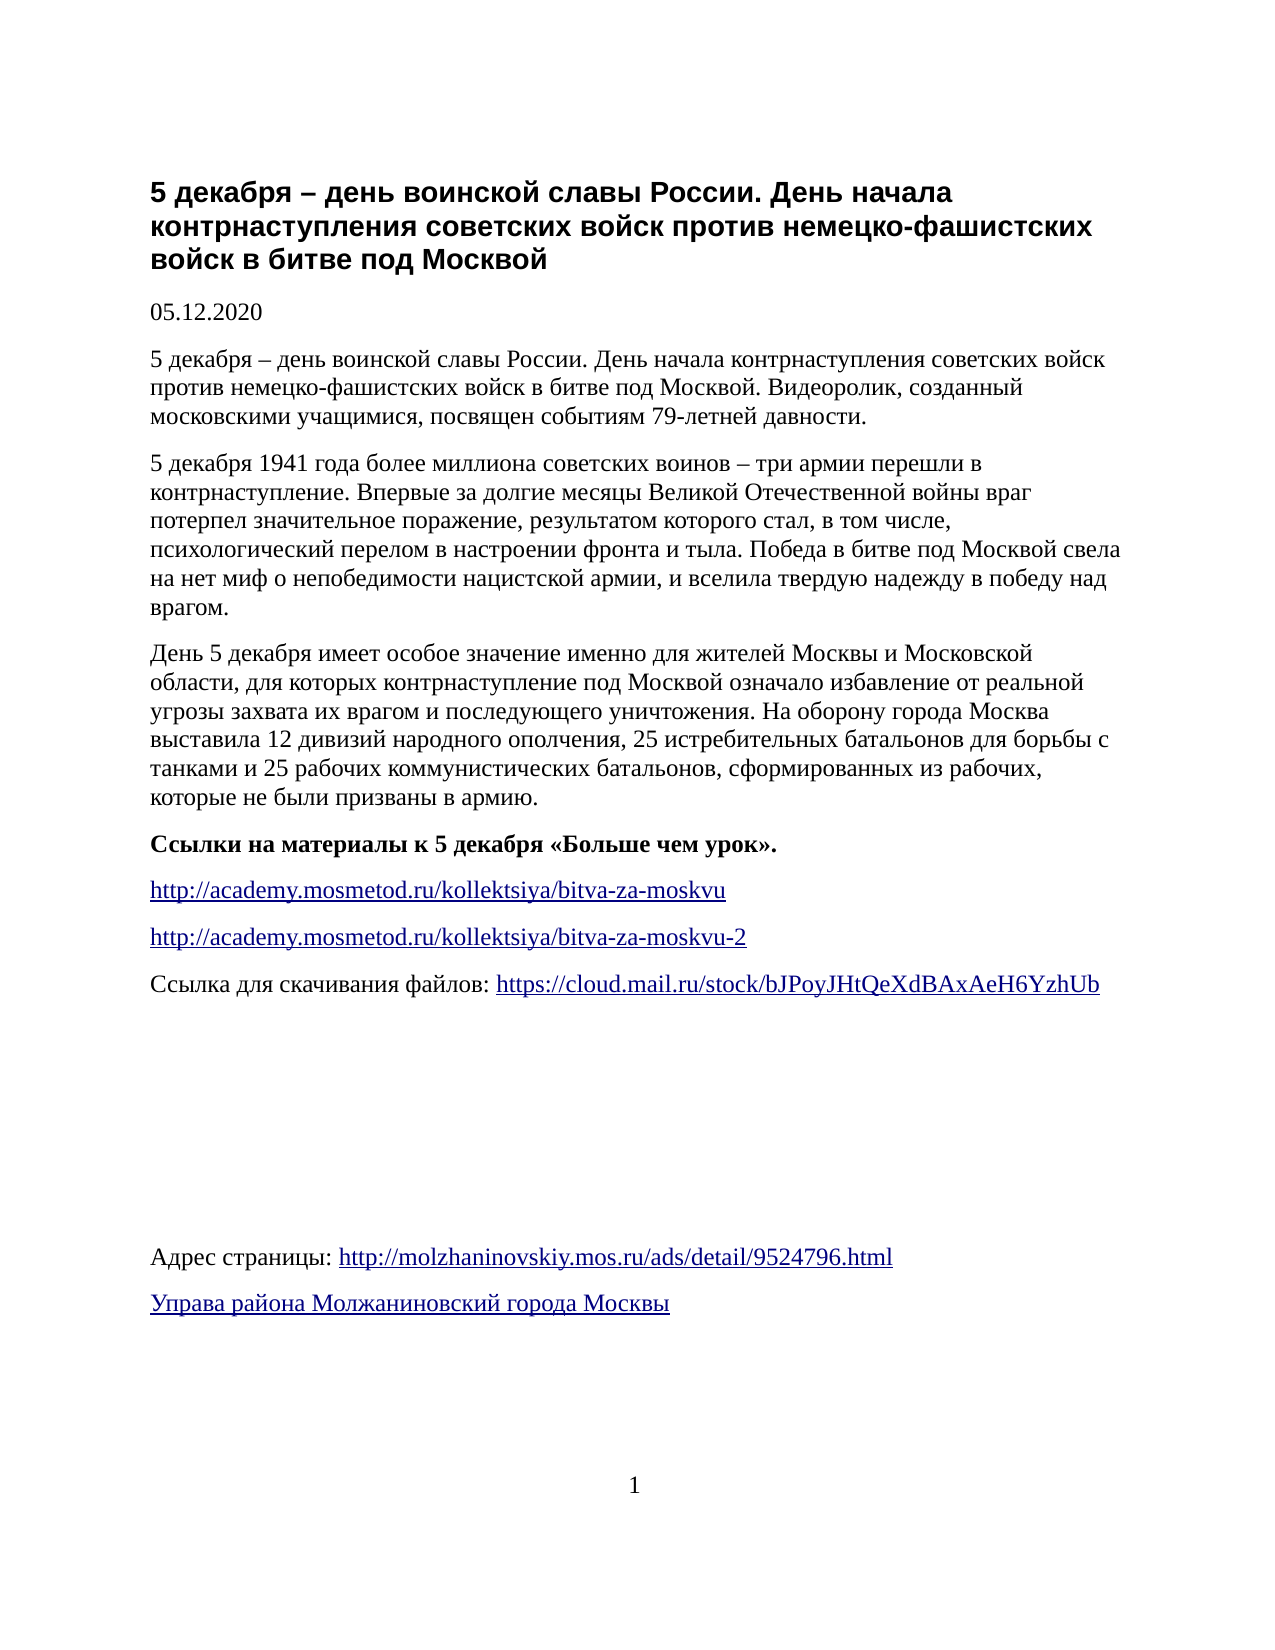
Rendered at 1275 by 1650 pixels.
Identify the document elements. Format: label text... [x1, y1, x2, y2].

text Ссылки на материалы к 5 декабря «Больше чем урок». [150, 829, 1125, 857]
text Адрес страницы: http://molzhaninovskiy.mos.ru/ads/detail/9524796.html [150, 1242, 1125, 1270]
text Ссылка для скачивания файлов: https://cloud.mail.ru/stock/bJPoyJHtQeXdBAxAeH6YzhUb [150, 969, 1125, 997]
text http://academy.mosmetod.ru/kollektsiya/bitva-za-moskvu-2 [150, 922, 1125, 951]
text 5 декабря – день воинской славы России. День начала контрнаступления советских войск против немецко-фашистских войск в битве под Москвой. Видеоролик, созданный московскими учащимися, посвящен событиям 79-летней давности. [150, 344, 1125, 430]
text День 5 декабря имеет особое значение именно для жителей Москвы и Московской области, для которых контрнаступление под Москвой означало избавление от реальной угрозы захвата их врагом и последующего уничтожения. На оборону города Москва выставила 12 дивизий народного ополчения, 25 истребительных батальонов для борьбы с танками и 25 рабочих коммунистических батальонов, сформированных из рабочих, которые не были призваны в армию. [150, 638, 1125, 811]
text Управа района Молжаниновский города Москвы [150, 1288, 1125, 1317]
text 05.12.2020 [150, 297, 1125, 326]
text http://academy.mosmetod.ru/kollektsiya/bitva-za-moskvu [150, 875, 1125, 904]
subtitle 5 декабря – день воинской славы России. День начала контрнаступления советских войск против немецко-фашистских войск в битве под Москвой [150, 175, 1125, 276]
text 5 декабря 1941 года более миллиона советских воинов – три армии перешли в контрнаступление. Впервые за долгие месяцы Великой Отечественной войны враг потерпел значительное поражение, результатом которого стал, в том числе, психологический перелом в настроении фронта и тыла. Победа в битве под Москвой свела на нет миф о непобедимости нацистской армии, и вселила твердую надежду в победу над врагом. [150, 448, 1125, 620]
